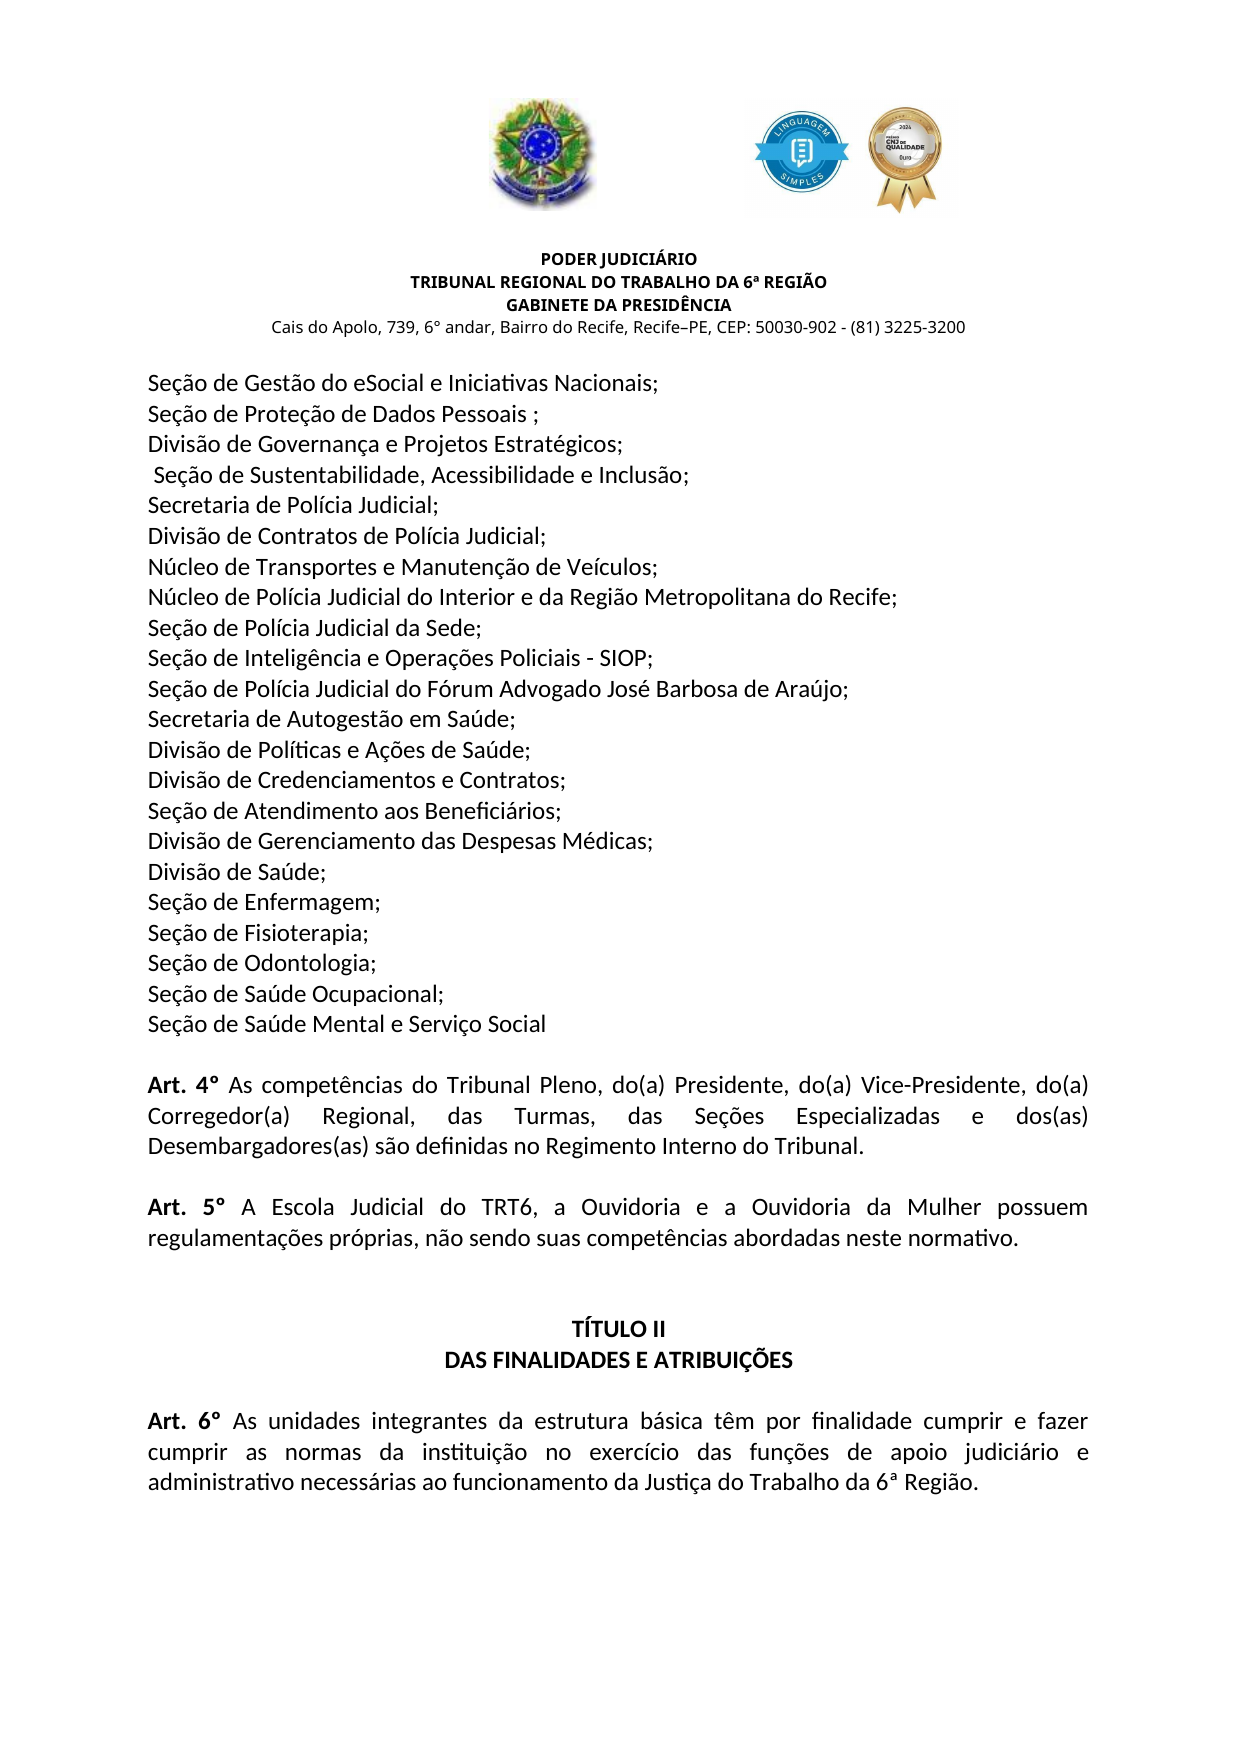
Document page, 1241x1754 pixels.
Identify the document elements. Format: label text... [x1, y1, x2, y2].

text Seção de Proteção de Dados Pessoais ; [148, 398, 1090, 428]
text Núcleo de Transportes e Manutenção de Veículos; [148, 551, 1090, 581]
text Seção de Gestão do eSocial e Iniciativas Nacionais; [148, 367, 1090, 398]
text Divisão de Gerenciamento das Despesas Médicas; [148, 825, 1090, 856]
text Art. 4º As competências do Tribunal Pleno, do(a) Presidente, do(a) Vice-Presidente, do(a) Corregedor(a) Regional, das Turmas, das Seções Especializadas e dos(as) Desembargadores(as) são definidas no Regimento Interno do Tribunal. [147, 1069, 1090, 1161]
text TÍTULO II [147, 1314, 1090, 1344]
text Núcleo de Polícia Judicial do Interior e da Região Metropolitana do Recife; [148, 581, 1090, 612]
text Seção de Saúde Mental e Serviço Social [148, 1008, 1090, 1039]
text Secretaria de Autogestão em Saúde; [148, 703, 1090, 734]
text Divisão de Credenciamentos e Contratos; [148, 764, 1090, 795]
text Secretaria de Polícia Judicial; [148, 489, 1090, 520]
text Art. 6º As unidades integrantes da estrutura básica têm por finalidade cumprir e fazer cumprir as normas da instituição no exercício das funções de apoio judiciário e administrativo necessárias ao funcionamento da Justiça do Trabalho da 6ª Região. [147, 1405, 1090, 1497]
text Seção de Saúde Ocupacional; [148, 978, 1090, 1008]
text Art. 5º A Escola Judicial do TRT6, a Ouvidoria e a Ouvidoria da Mulher possuem regulamentações próprias, não sendo suas competências abordadas neste normativo. [147, 1192, 1090, 1253]
text Seção de Inteligência e Operações Policiais - SIOP; [148, 642, 1090, 673]
text Seção de Fisioterapia; [148, 917, 1090, 947]
text Seção de Polícia Judicial da Sede; [148, 612, 1090, 642]
text Seção de Atendimento aos Beneficiários; [148, 795, 1090, 825]
text Divisão de Políticas e Ações de Saúde; [148, 734, 1090, 764]
text Seção de Sustentabilidade, Acessibilidade e Inclusão; [148, 459, 1090, 489]
text Seção de Polícia Judicial do Fórum Advogado José Barbosa de Araújo; [148, 673, 1090, 703]
text Seção de Odontologia; [148, 947, 1090, 978]
text Seção de Enfermagem; [148, 886, 1090, 917]
text Divisão de Contratos de Polícia Judicial; [148, 520, 1090, 551]
text Divisão de Governança e Projetos Estratégicos; [148, 428, 1090, 459]
text Divisão de Saúde; [148, 856, 1090, 886]
text DAS FINALIDADES E ATRIBUIÇÕES [147, 1344, 1090, 1375]
